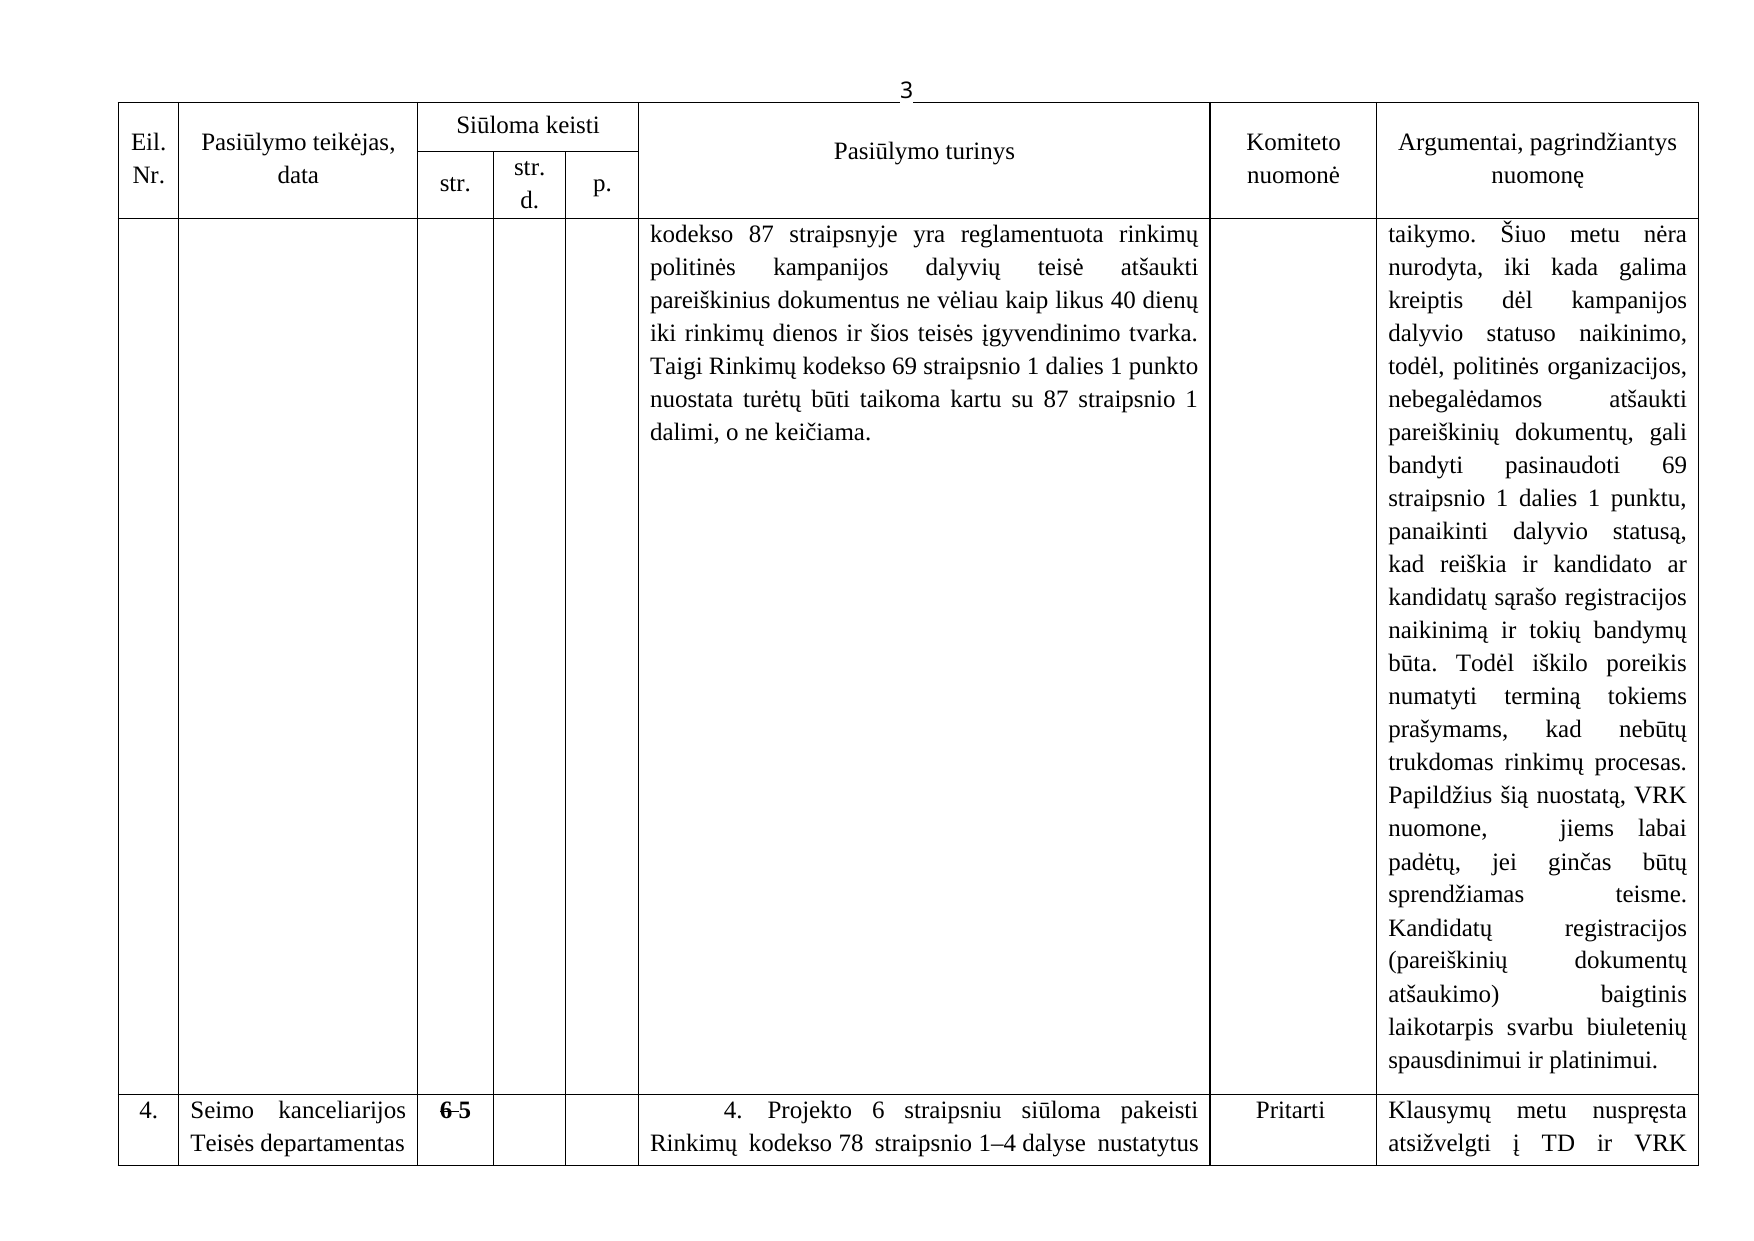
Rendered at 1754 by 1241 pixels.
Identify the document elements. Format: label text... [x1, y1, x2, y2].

table_cell [494, 1095, 565, 1165]
table_cell str. [418, 152, 493, 218]
table_cell taikymo. Šiuo metu nėra nurodyta, iki kada galima kreiptis dėl kampanijos dalyvio statuso naikinimo, todėl, politinės organizacijos, nebegalėdamos atšaukti pareiškinių dokumentų, gali bandyti pasinaudoti 69 straipsnio 1 dalies 1 punktu, panaikinti dalyvio statusą, kad reiškia ir kandidato ar kandidatų sąrašo registracijos naikinimą ir tokių bandymų būta. Todėl iškilo poreikis numatyti terminą tokiems prašymams, kad nebūtų trukdomas rinkimų procesas. Papildžius šią nuostatą, VRK nuomone, jiems labai padėtų, jei ginčas būtų sprendžiamas teisme. Kandidatų registracijos (pareiškinių dokumentų atšaukimo) baigtinis laikotarpis svarbu biuletenių spausdinimui ir platinimui. [1377, 219, 1698, 1094]
table_header Pasiūlymo turinys [639, 103, 1209, 218]
table_cell [1211, 219, 1376, 1094]
table_cell 4. Projekto 6 straipsniu siūloma pakeisti Rinkimų kodekso 78 straipsnio 1–4 dalyse nustatytus [639, 1095, 1209, 1165]
table_cell [566, 219, 638, 1094]
table_header Pasiūlymo teikėjas, data [179, 103, 417, 218]
table_cell [494, 219, 565, 1094]
table_header Komiteto nuomonė [1211, 103, 1376, 218]
table_header Siūloma keisti [418, 103, 638, 151]
table_cell [418, 219, 493, 1094]
table_header Eil. Nr. [119, 103, 178, 218]
table_cell str. d. [494, 152, 565, 218]
table_cell [179, 219, 417, 1094]
table_cell Seimo kanceliarijos Teisės departamentas [179, 1095, 417, 1165]
table_cell [566, 1095, 638, 1165]
table_cell 4. [119, 1095, 178, 1165]
table_cell 6 5 [418, 1095, 493, 1165]
table_cell p. [566, 152, 638, 218]
table_header Argumentai, pagrindžiantys nuomonę [1377, 103, 1698, 218]
table_cell Pritarti [1211, 1095, 1376, 1165]
table_cell kodekso 87 straipsnyje yra reglamentuota rinkimų politinės kampanijos dalyvių teisė atšaukti pareiškinius dokumentus ne vėliau kaip likus 40 dienų iki rinkimų dienos ir šios teisės įgyvendinimo tvarka. Taigi Rinkimų kodekso 69 straipsnio 1 dalies 1 punkto nuostata turėtų būti taikoma kartu su 87 straipsnio 1 dalimi, o ne keičiama. [639, 219, 1209, 1094]
table_cell Klausymų metu nuspręsta atsižvelgti į TD ir VRK [1377, 1095, 1698, 1165]
table_cell [119, 219, 178, 1094]
